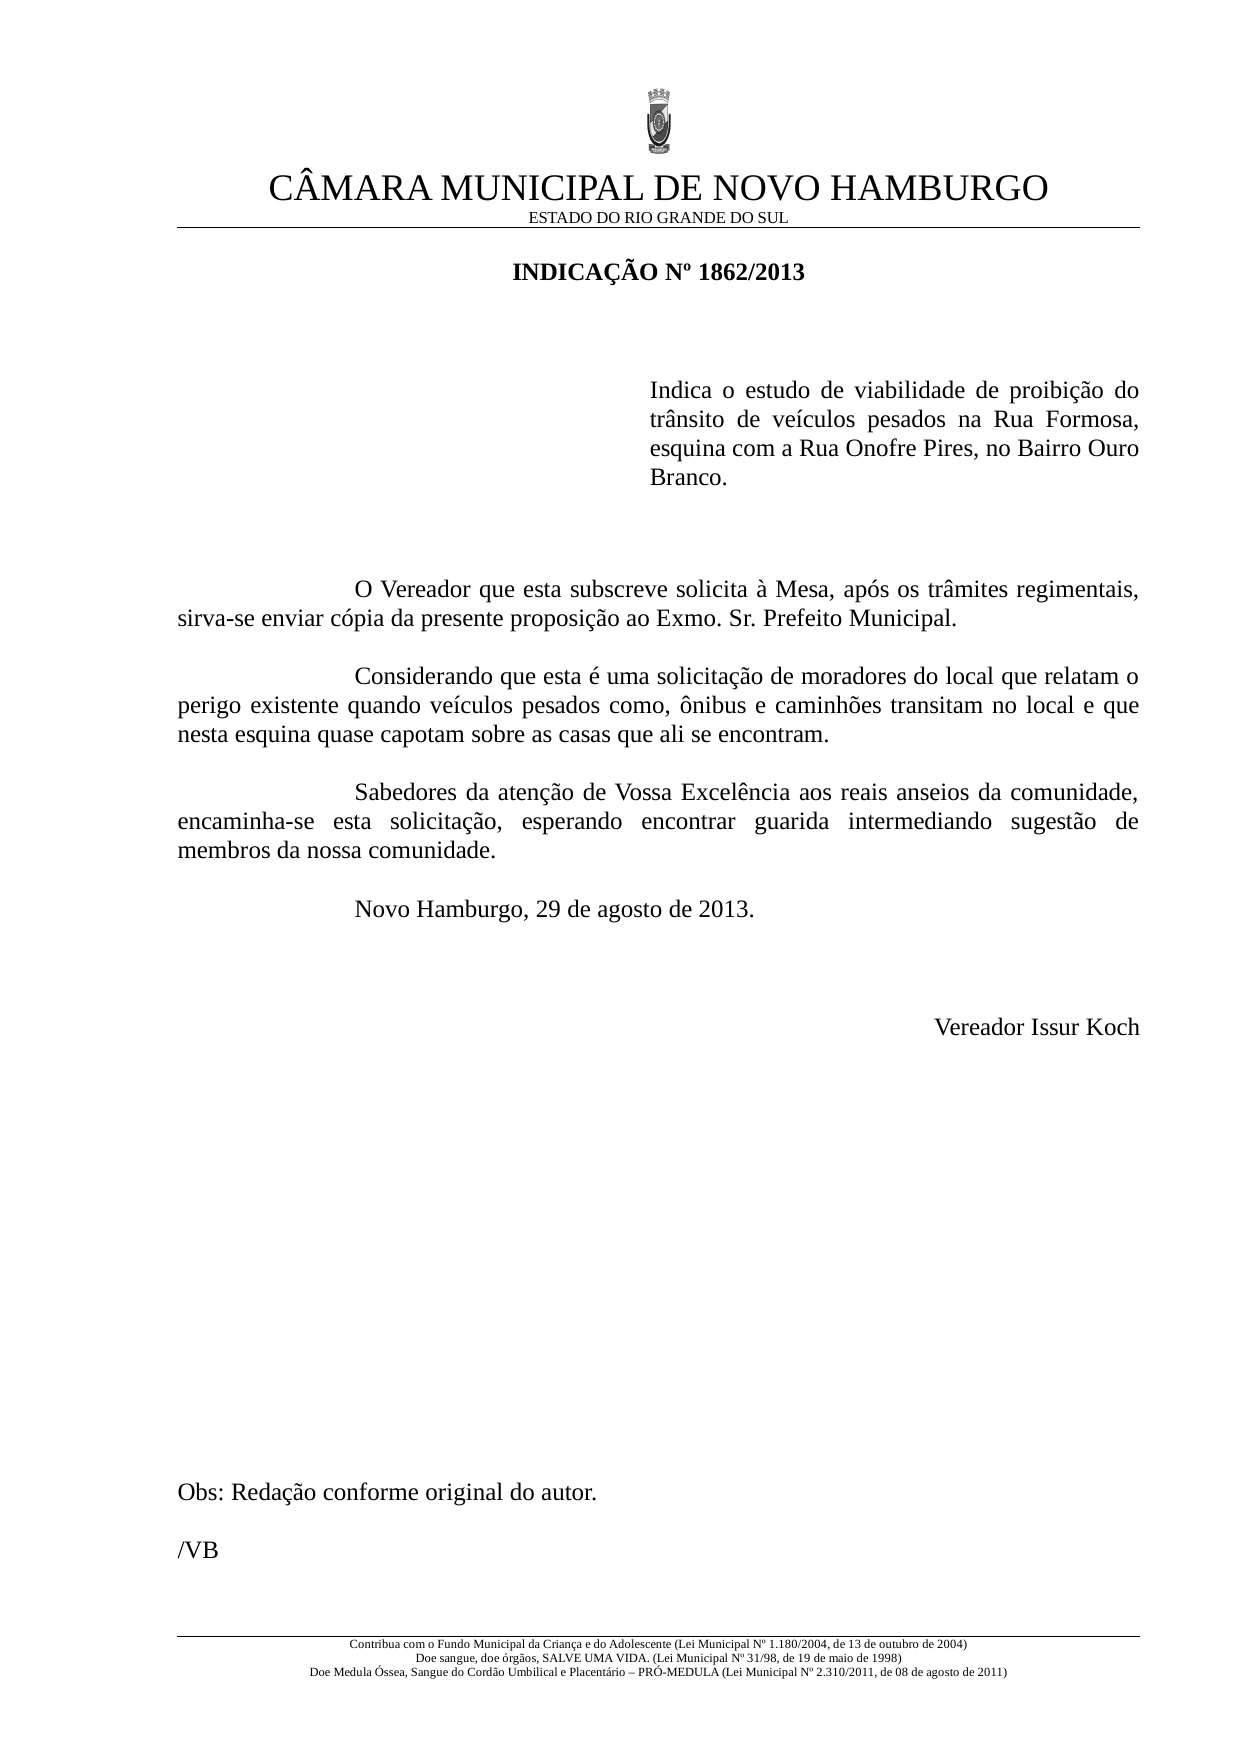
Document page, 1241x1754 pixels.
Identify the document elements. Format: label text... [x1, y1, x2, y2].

text INDICAÇÃO Nº 1862/2013 [177, 257, 1140, 286]
text Vereador Issur Koch [177, 1011, 1140, 1040]
text /VB [177, 1534, 1140, 1563]
text Sabedores da atenção de Vossa Excelência aos reais anseios da comunidade, encaminha-se esta solicitação, esperando encontrar guarida intermediando sugestão de membros da nossa comunidade. [177, 777, 1140, 864]
text Indica o estudo de viabilidade de proibição do trânsito de veículos pesados na Rua Formosa, esquina com a Rua Onofre Pires, no Bairro Ouro Branco. [649, 375, 1140, 491]
text Novo Hamburgo, 29 de agosto de 2013. [177, 894, 1140, 923]
text Considerando que esta é uma solicitação de moradores do local que relatam o perigo existente quando veículos pesados como, ônibus e caminhões transitam no local e que nesta esquina quase capotam sobre as casas que ali se encontram. [177, 661, 1140, 748]
text O Vereador que esta subscreve solicita à Mesa, após os trâmites regimentais, sirva-se enviar cópia da presente proposição ao Exmo. Sr. Prefeito Municipal. [177, 574, 1140, 632]
text Obs: Redação conforme original do autor. [177, 1476, 1140, 1505]
